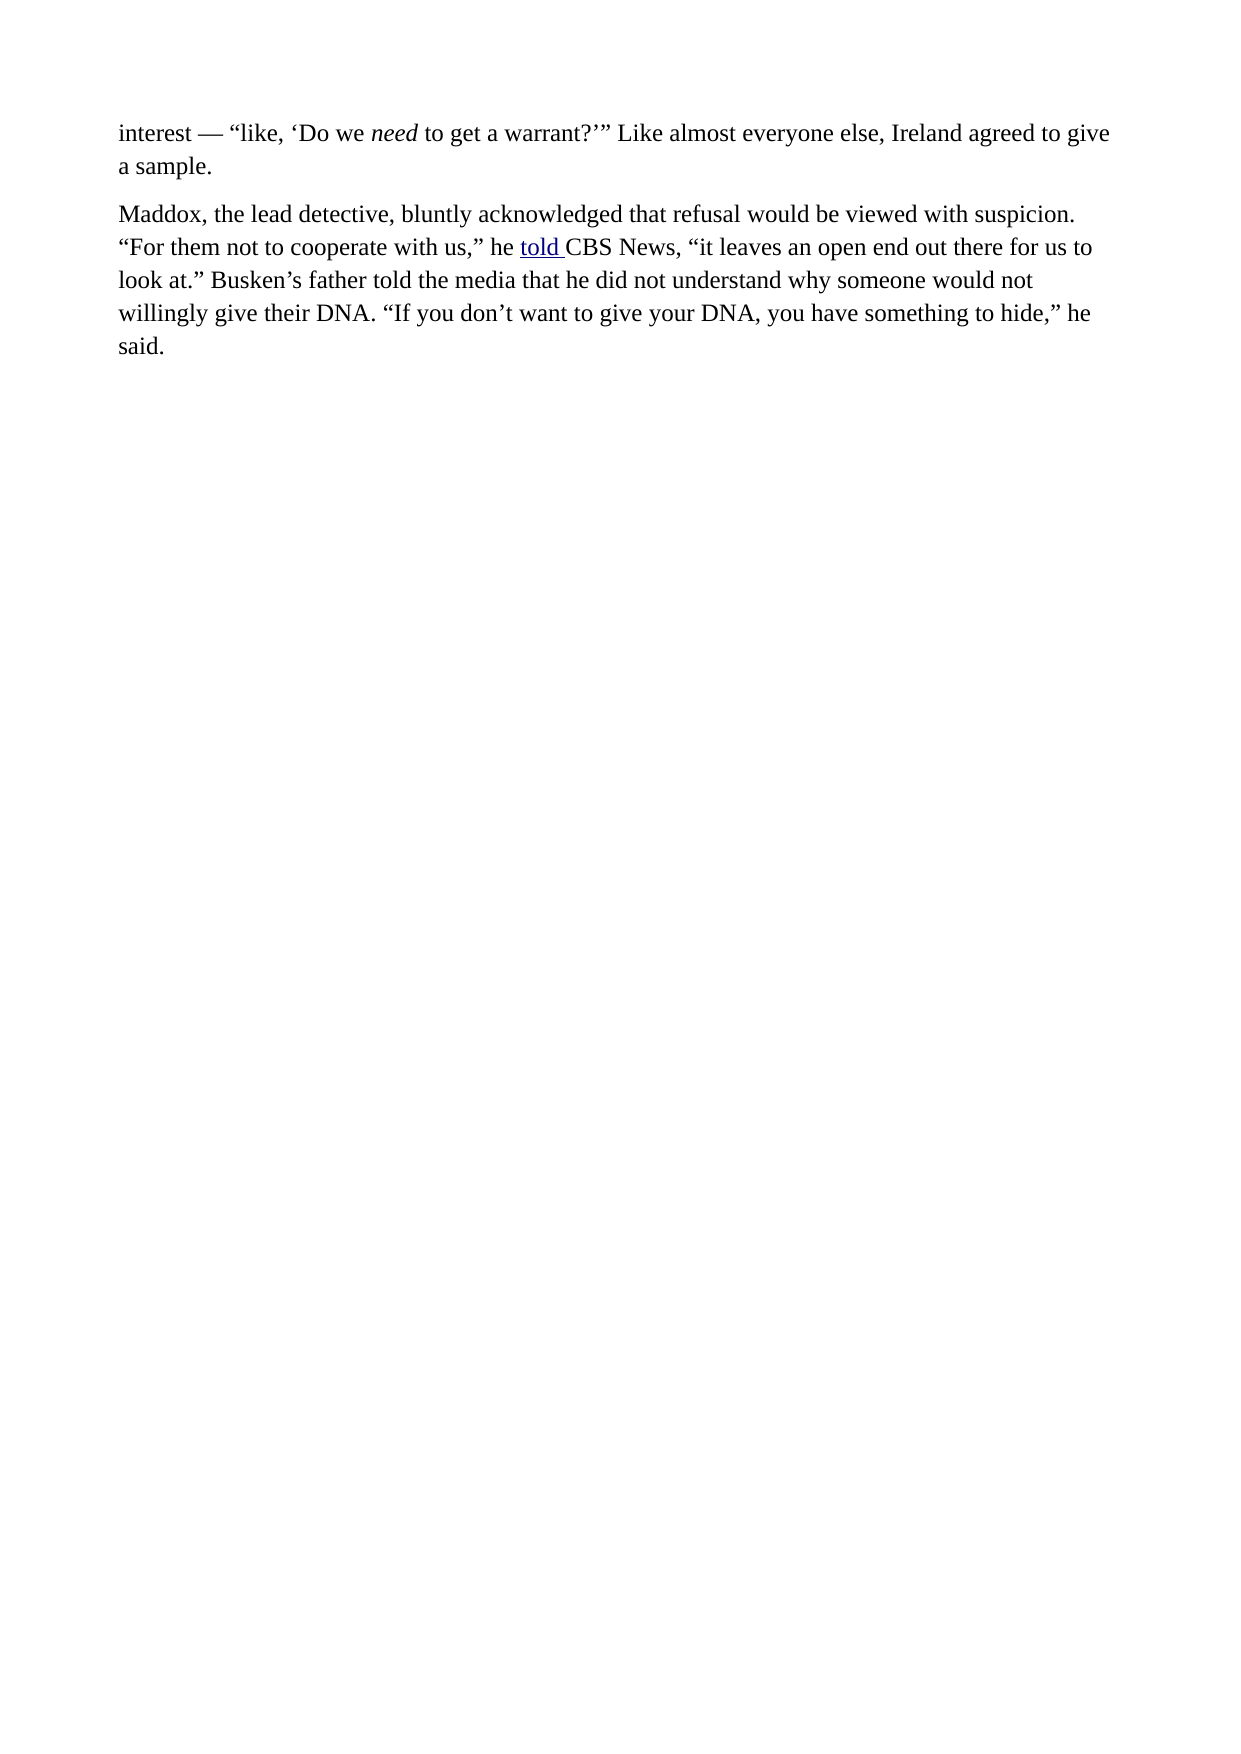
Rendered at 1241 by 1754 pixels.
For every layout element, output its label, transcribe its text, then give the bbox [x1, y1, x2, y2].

text Maddox, the lead detective, bluntly acknowledged that refusal would be viewed with suspicion. “For them not to cooperate with us,” he told CBS News, “it leaves an open end out there for us to look at.” Busken’s father told the media that he did not understand why someone would not willingly give their DNA. “If you don’t want to give your DNA, you have something to hide,” he said. [118, 199, 1122, 359]
text interest — “like, ‘Do we need to get a warrant?’” Like almost everyone else, Ireland agreed to give a sample. [118, 118, 1122, 180]
